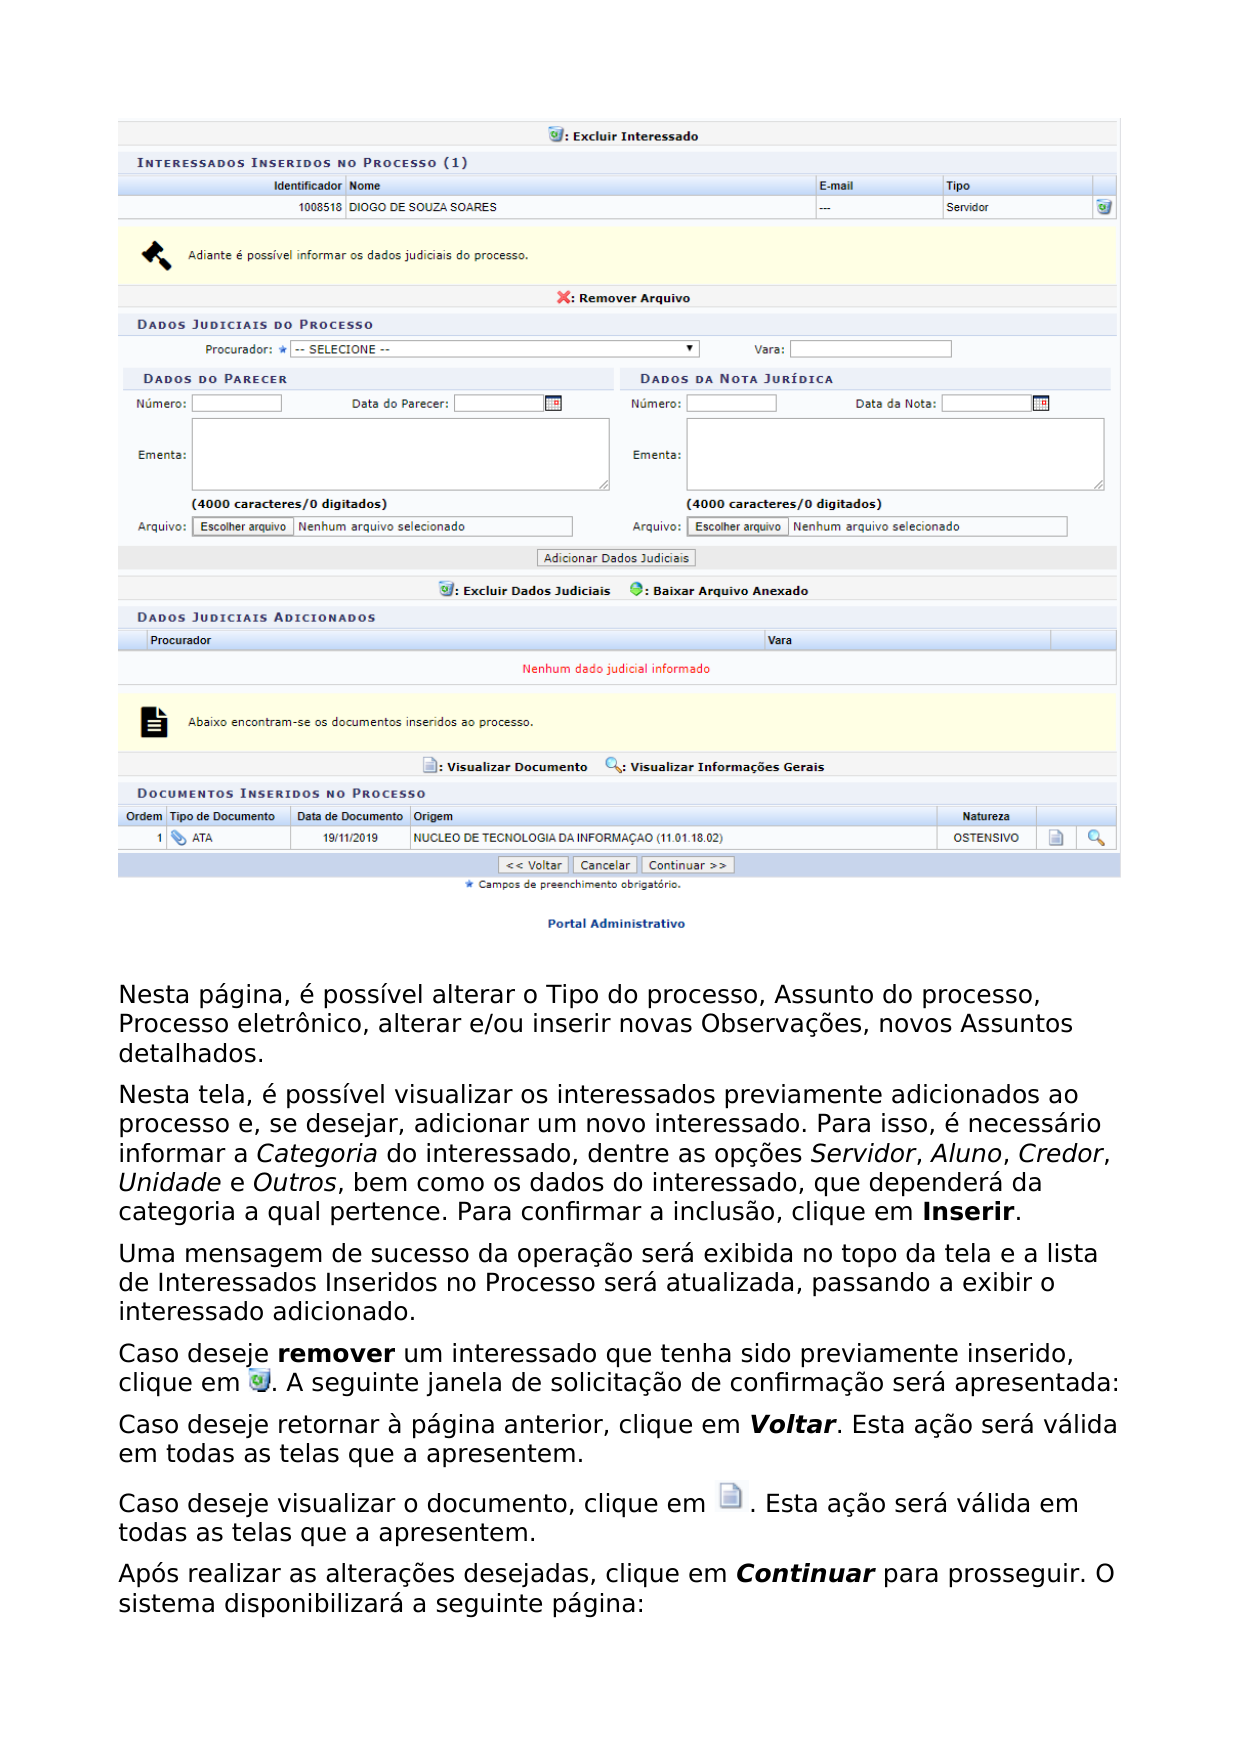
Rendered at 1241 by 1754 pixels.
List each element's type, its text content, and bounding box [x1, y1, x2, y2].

picture [118, 118, 1123, 939]
text Caso deseje remover um interessado que tenha sido previamente inserido, clique em . A seguinte janela de solicitação de confirmação será apresentada: [118, 1339, 1122, 1397]
text Uma mensagem de sucesso da operação será exibida no topo da tela e a lista de Interessados Inseridos no Processo será atualizada, passando a exibir o interessado adicionado. [118, 1239, 1122, 1326]
text Após realizar as alterações desejadas, clique em Continuar para prosseguir. O sistema disponibilizará a seguinte página: [118, 1559, 1122, 1618]
text Nesta tela, é possível visualizar os interessados previamente adicionados ao processo e, se desejar, adicionar um novo interessado. Para isso, é necessário informar a Categoria do interessado, dentre as opções Servidor, Aluno, Credor, Unidade e Outros, bem como os dados do interessado, que dependerá da categoria a qual pertence. Para confirmar a inclusão, clique em Inserir. [118, 1081, 1122, 1226]
picture [248, 1368, 271, 1392]
text Caso deseje retornar à página anterior, clique em Voltar. Esta ação será válida em todas as telas que a apresentem. [118, 1410, 1122, 1468]
text Nesta página, é possível alterar o Tipo do processo, Assunto do processo, Processo eletrônico, alterar e/ou inserir novas Observações, novos Assuntos detalhados. [118, 981, 1122, 1068]
picture [714, 1480, 749, 1512]
text Caso deseje visualizar o documento, clique em . Esta ação será válida em todas as telas que a apresentem. [118, 1481, 1122, 1547]
